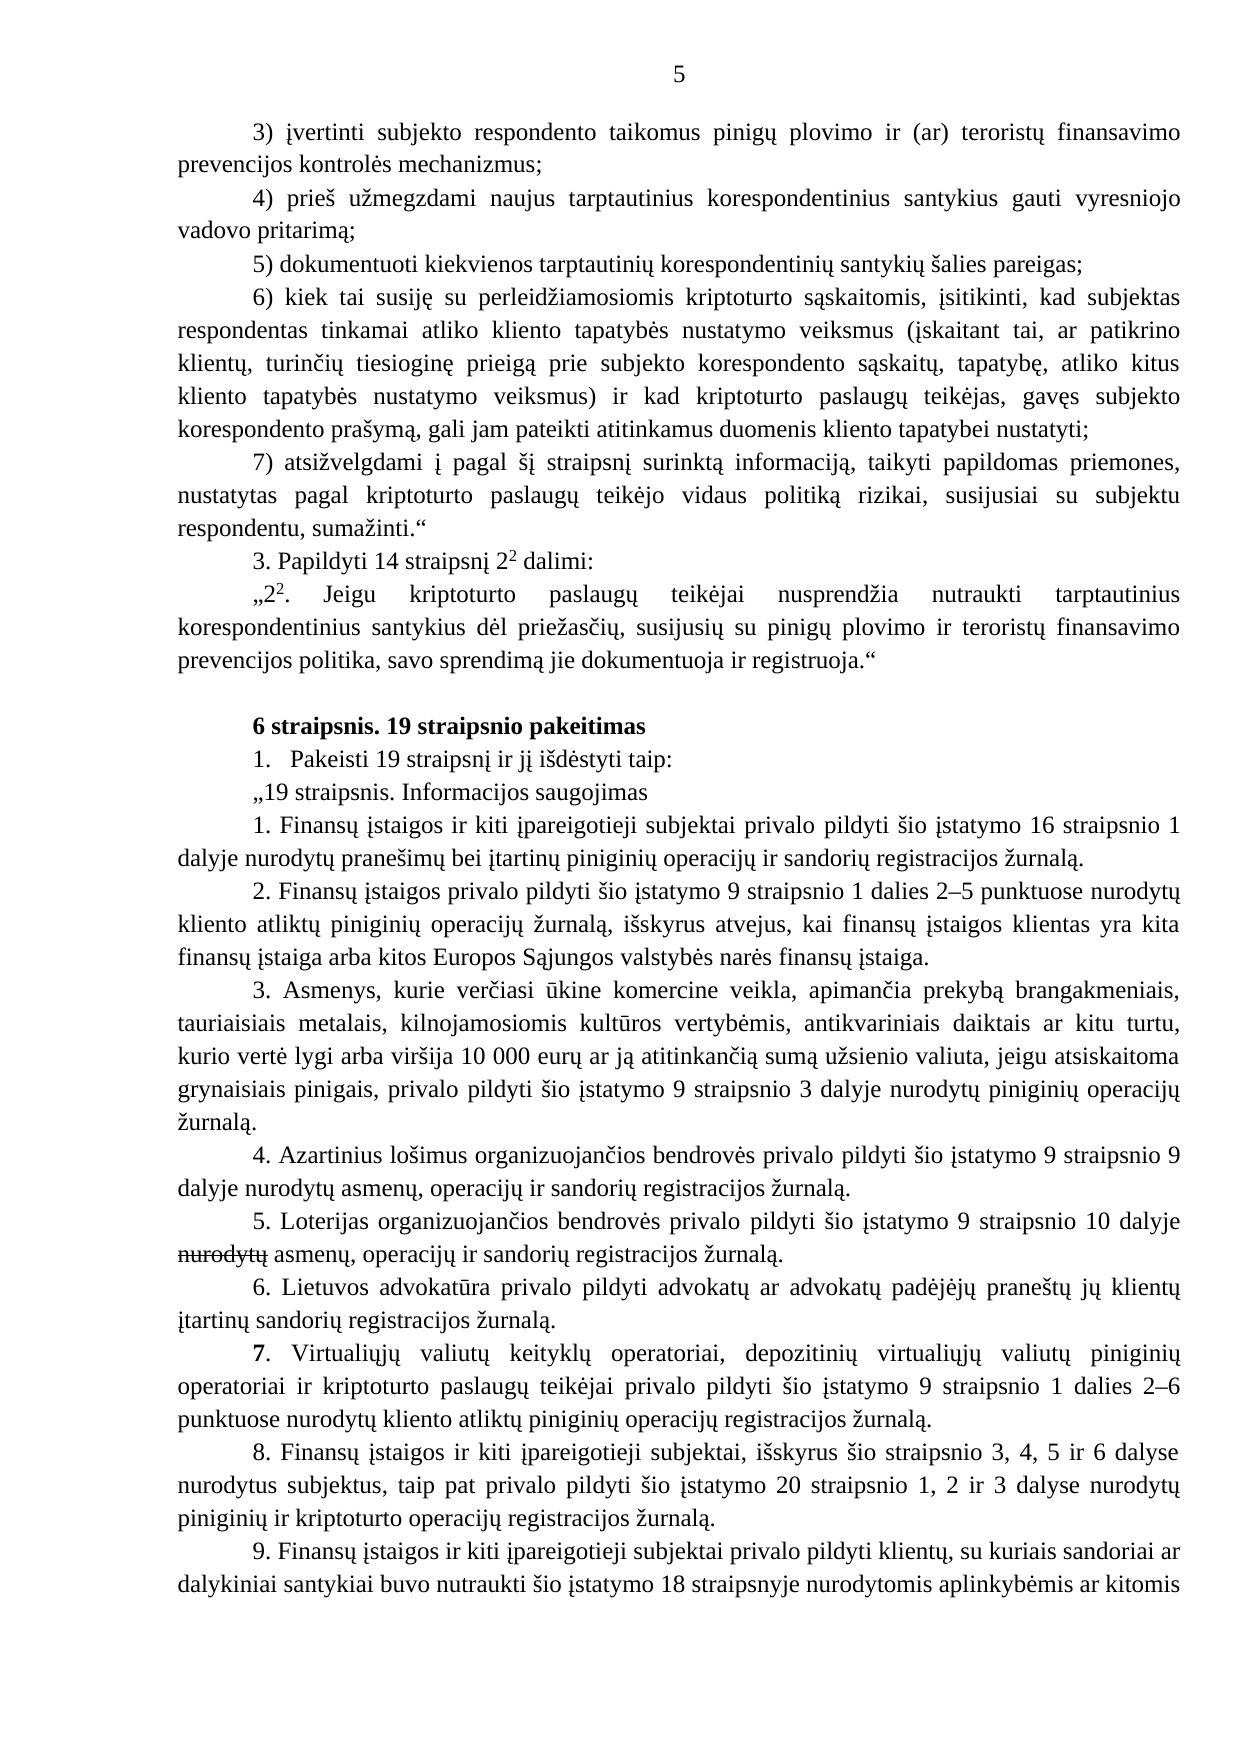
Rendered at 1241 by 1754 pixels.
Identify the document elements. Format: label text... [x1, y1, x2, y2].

text 1. Pakeisti 19 straipsnį ir jį išdėstyti taip: [252, 744, 1181, 773]
text 2. Finansų įstaigos privalo pildyti šio įstatymo 9 straipsnio 1 dalies 2–5 punktuose nurodytų kliento atliktų piniginių operacijų žurnalą, išskyrus atvejus, kai finansų įstaigos klientas yra kita finansų įstaiga arba kitos Europos Sąjungos valstybės narės finansų įstaiga. [177, 876, 1181, 971]
text 6. Lietuvos advokatūra privalo pildyti advokatų ar advokatų padėjėjų praneštų jų klientų įtartinų sandorių registracijos žurnalą. [177, 1272, 1181, 1334]
text „19 straipsnis. Informacijos saugojimas [252, 777, 1181, 806]
text 1. Finansų įstaigos ir kiti įpareigotieji subjektai privalo pildyti šio įstatymo 16 straipsnio 1 dalyje nurodytų pranešimų bei įtartinų piniginių operacijų ir sandorių registracijos žurnalą. [177, 810, 1181, 872]
text 4. Azartinius lošimus organizuojančios bendrovės privalo pildyti šio įstatymo 9 straipsnio 9 dalyje nurodytų asmenų, operacijų ir sandorių registracijos žurnalą. [177, 1140, 1181, 1202]
text 6 straipsnis. 19 straipsnio pakeitimas [177, 711, 1181, 740]
text 6) kiek tai susiję su perleidžiamosiomis kriptoturto sąskaitomis, įsitikinti, kad subjektas respondentas tinkamai atliko kliento tapatybės nustatymo veiksmus (įskaitant tai, ar patikrino klientų, turinčių tiesioginę prieigą prie subjekto korespondento sąskaitų, tapatybę, atliko kitus kliento tapatybės nustatymo veiksmus) ir kad kriptoturto paslaugų teikėjas, gavęs subjekto korespondento prašymą, gali jam pateikti atitinkamus duomenis kliento tapatybei nustatyti; [177, 282, 1181, 442]
text 3. Papildyti 14 straipsnį 22 dalimi: [177, 546, 1181, 574]
text „22. Jeigu kriptoturto paslaugų teikėjai nusprendžia nutraukti tarptautinius korespondentinius santykius dėl priežasčių, susijusių su pinigų plovimo ir teroristų finansavimo prevencijos politika, savo sprendimą jie dokumentuoja ir registruoja.“ [177, 579, 1181, 674]
text 3) įvertinti subjekto respondento taikomus pinigų plovimo ir (ar) teroristų finansavimo prevencijos kontrolės mechanizmus; [177, 117, 1181, 178]
text 5) dokumentuoti kiekvienos tarptautinių korespondentinių santykių šalies pareigas; [177, 249, 1181, 277]
text 4) prieš užmegzdami naujus tarptautinius korespondentinius santykius gauti vyresniojo vadovo pritarimą; [177, 183, 1181, 244]
text 7. Virtualiųjų valiutų keityklų operatoriai, depozitinių virtualiųjų valiutų piniginių operatoriai ir kriptoturto paslaugų teikėjai privalo pildyti šio įstatymo 9 straipsnio 1 dalies 2–6 punktuose nurodytų kliento atliktų piniginių operacijų registracijos žurnalą. [177, 1338, 1181, 1433]
text 8. Finansų įstaigos ir kiti įpareigotieji subjektai, išskyrus šio straipsnio 3, 4, 5 ir 6 dalyse nurodytus subjektus, taip pat privalo pildyti šio įstatymo 20 straipsnio 1, 2 ir 3 dalyse nurodytų piniginių ir kriptoturto operacijų registracijos žurnalą. [177, 1437, 1181, 1532]
text 9. Finansų įstaigos ir kiti įpareigotieji subjektai privalo pildyti klientų, su kuriais sandoriai ar dalykiniai santykiai buvo nutraukti šio įstatymo 18 straipsnyje nurodytomis aplinkybėmis ar kitomis [177, 1536, 1181, 1598]
text 5. Loterijas organizuojančios bendrovės privalo pildyti šio įstatymo 9 straipsnio 10 dalyje nurodytų asmenų, operacijų ir sandorių registracijos žurnalą. [177, 1206, 1181, 1268]
text 3. Asmenys, kurie verčiasi ūkine komercine veikla, apimančia prekybą brangakmeniais, tauriaisiais metalais, kilnojamosiomis kultūros vertybėmis, antikvariniais daiktais ar kitu turtu, kurio vertė lygi arba viršija 10 000 eurų ar ją atitinkančią sumą užsienio valiuta, jeigu atsiskaitoma grynaisiais pinigais, privalo pildyti šio įstatymo 9 straipsnio 3 dalyje nurodytų piniginių operacijų žurnalą. [177, 975, 1181, 1136]
text 7) atsižvelgdami į pagal šį straipsnį surinktą informaciją, taikyti papildomas priemones, nustatytas pagal kriptoturto paslaugų teikėjo vidaus politiką rizikai, susijusiai su subjektu respondentu, sumažinti.“ [177, 447, 1181, 542]
